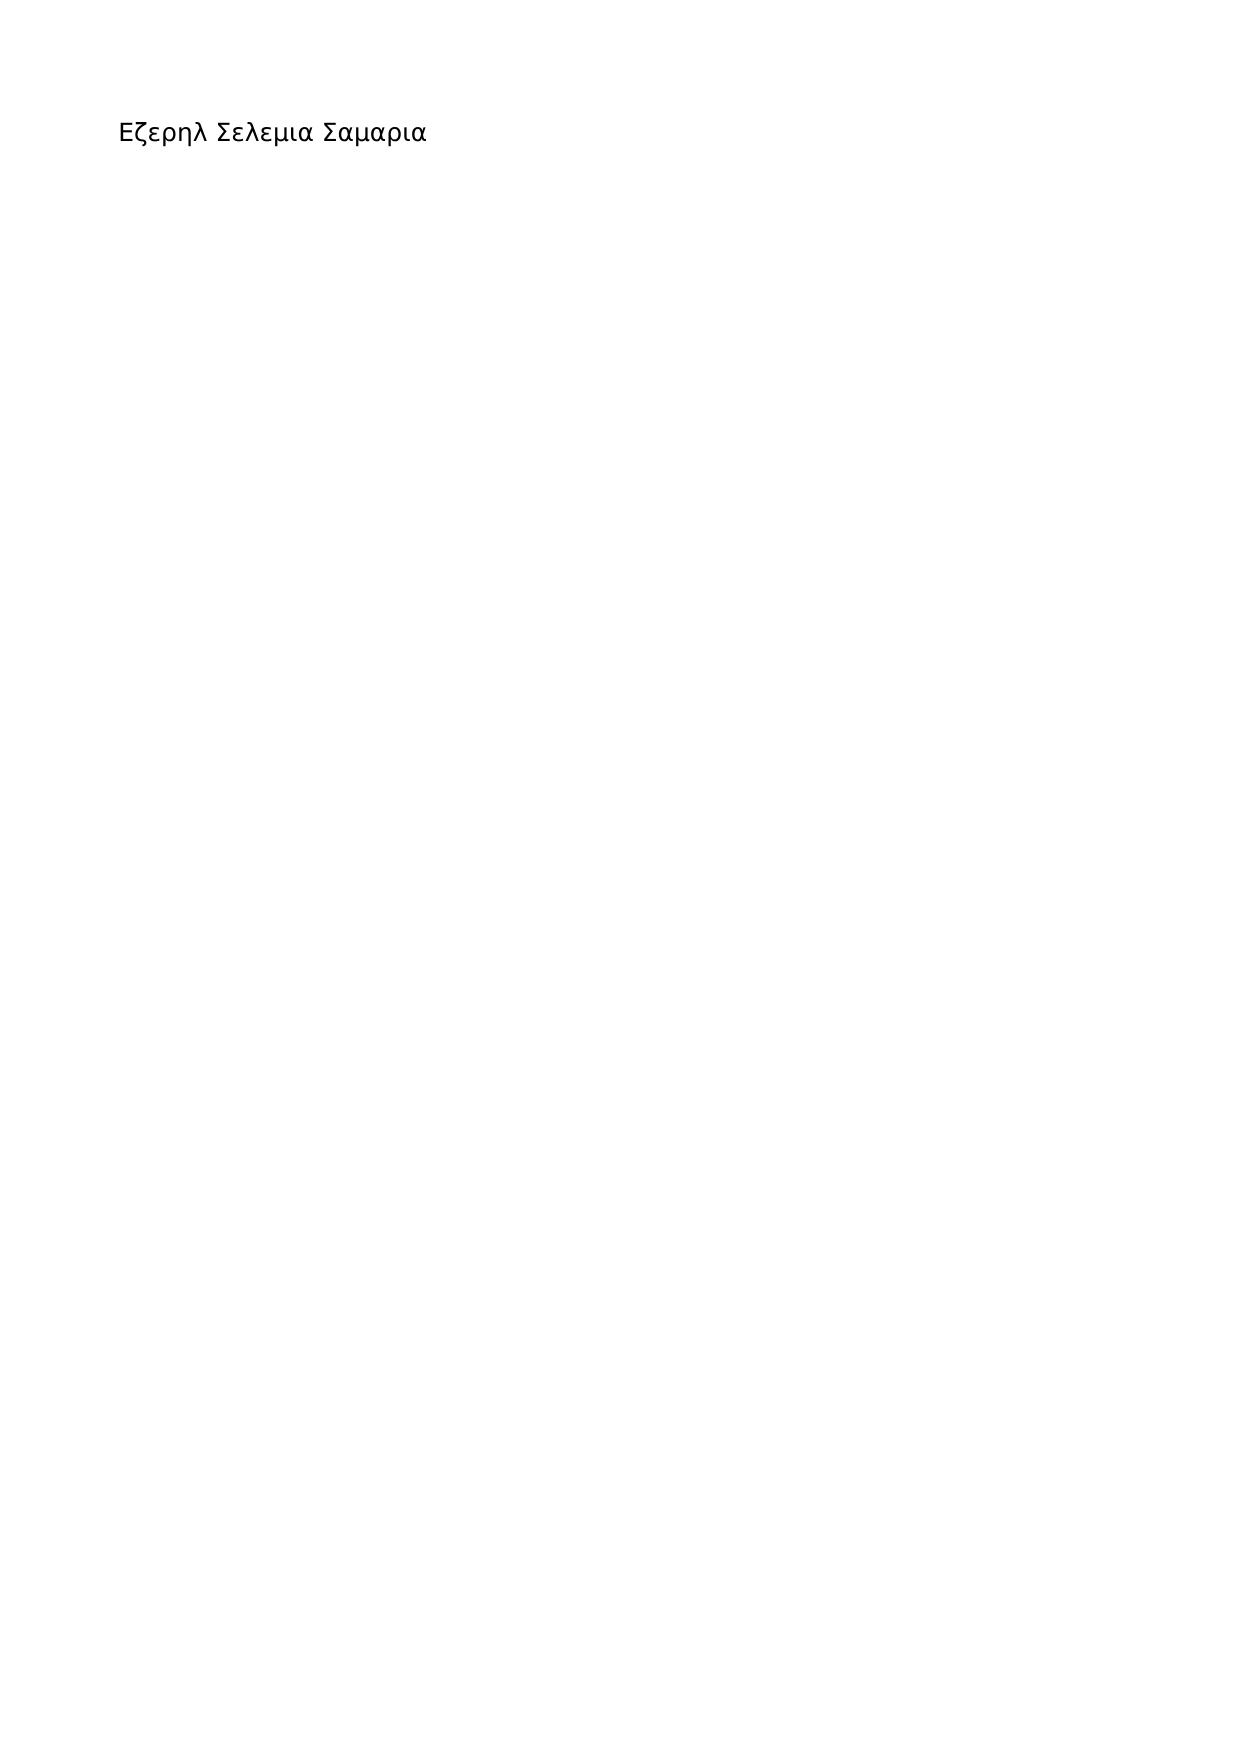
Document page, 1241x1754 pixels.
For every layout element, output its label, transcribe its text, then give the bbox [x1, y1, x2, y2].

text Εζερηλ Σελεμια Σαμαρια [118, 118, 1122, 147]
